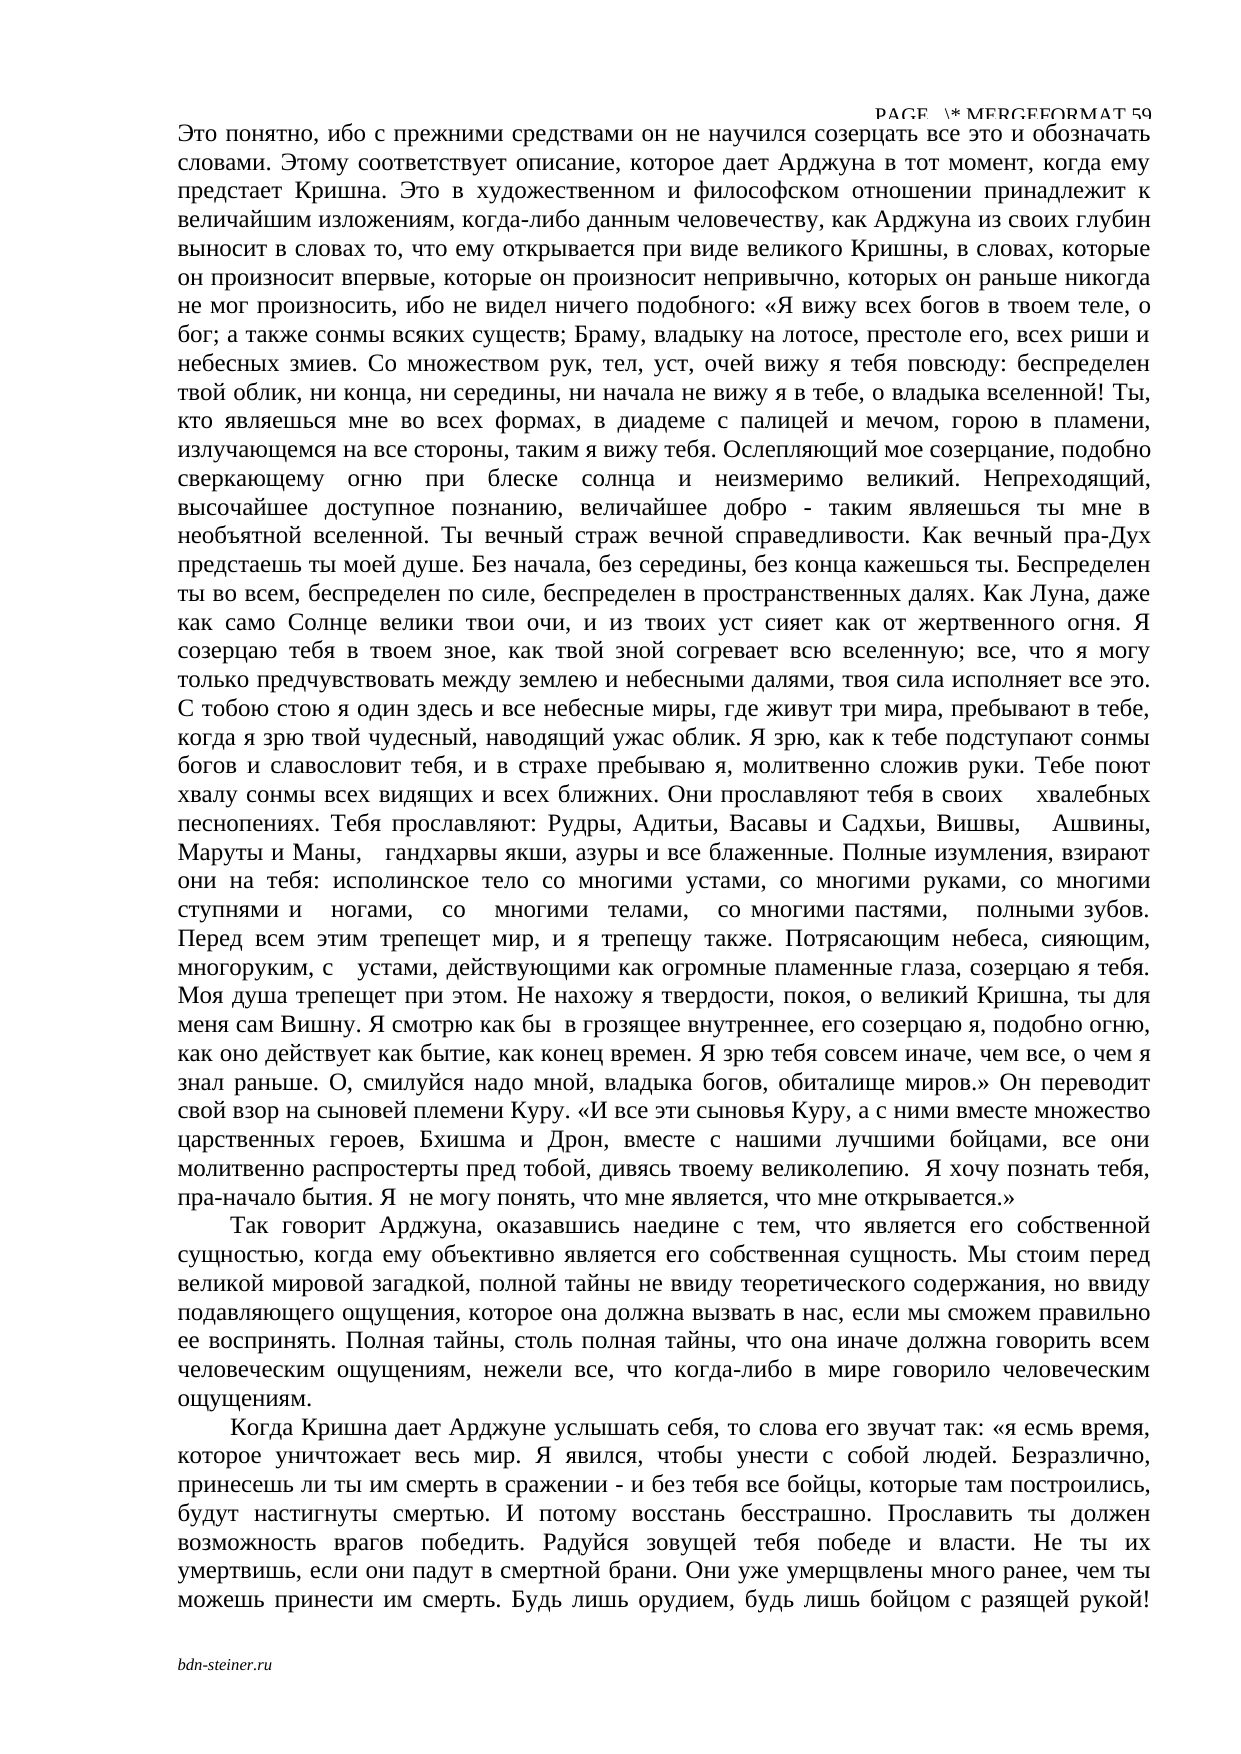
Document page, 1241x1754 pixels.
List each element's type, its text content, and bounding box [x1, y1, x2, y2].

text Так говорит Арджуна, оказавшись наедине с тем, что является его собственной сущностью, когда ему объективно является его собственная сущность. Мы стоим перед великой мировой загадкой, полной тайны не ввиду теоретического содержания, но ввиду подавляющего ощущения, которое она должна вызвать в нас, если мы сможем правильно ее воспринять. Полная тайны, столь полная тайны, что она иначе должна говорить всем человеческим ощущениям, нежели все, что когда-либо в мире говорило человеческим ощущениям. [177, 1211, 1152, 1412]
text Это понятно, ибо с прежними средствами он не научился созерцать все это и обозначать словами. Этому соответствует описание, которое дает Арджуна в тот момент, когда ему предстает Кришна. Это в художественном и философском отношении принадлежит к величайшим изложениям, когда-либо данным человечеству, как Арджуна из своих глубин выносит в словах то, что ему открывается при виде великого Кришны, в словах, которые он произносит впервые, которые он произносит непривычно, которых он раньше никогда не мог произносить, ибо не видел ничего подобного: «Я вижу всех богов в твоем теле, о бог; а также сонмы всяких существ; Браму, владыку на лотосе, престоле его, всех риши и небесных змиев. Со множеством рук, тел, уст, очей вижу я тебя повсюду: беспределен твой облик, ни конца, ни середины, ни начала не вижу я в тебе, о владыка вселенной! Ты, кто являешься мне во всех формах, в диадеме с палицей и мечом, горою в пламени, излучающемся на все стороны, таким я вижу тебя. Ослепляющий мое созерцание, подобно сверкающему огню при блеске солнца и неизмеримо великий. Непреходящий, высочайшее доступное познанию, величайшее добро - таким являешься ты мне в необъятной вселенной. Ты вечный страж вечной справедливости. Как вечный пра-Дух предстаешь ты моей душе. Без начала, без середины, без конца кажешься ты. Беспределен ты во всем, беспределен по силе, беспределен в пространственных далях. Как Луна, даже как само Солнце велики твои очи, и из твоих уст сияет как от жертвенного огня. Я созерцаю тебя в твоем зное, как твой зной согревает всю вселенную; все, что я могу только предчувствовать между землею и небесными далями, твоя сила исполняет все это. С тобою стою я один здесь и все небесные миры, где живут три мира, пребывают в тебе, когда я зрю твой чудесный, наводящий ужас облик. Я зрю, как к тебе подступают сонмы богов и славословит тебя, и в страхе пребываю я, молитвенно сложив руки. Тебе поют хвалу сонмы всех видящих и всех ближних. Они прославляют тебя в своих хвалебных песнопениях. Тебя прославляют: Рудры, Адитьи, Васавы и Садхьи, Вишвы, Ашвины, Маруты и Маны, гандхарвы якши, азуры и все блаженные. Полные изумления, взирают они на тебя: исполинское тело со многими устами, со многими руками, со многими ступнями и ногами, со многими телами, со многими пастями, полными зубов. Перед всем этим трепещет мир, и я трепещу также. Потрясающим небеса, сияющим, многоруким, с устами, действующими как огромные пламенные глаза, созерцаю я тебя. Моя душа трепещет при этом. Не нахожу я твердости, покоя, о великий Кришна, ты для меня сам Вишну. Я смотрю как бы в грозящее внутреннее, его созерцаю я, подобно огню, как оно действует как бытие, как конец времен. Я зрю тебя совсем иначе, чем все, о чем я знал раньше. О, смилуйся надо мной, владыка богов, обиталище миров.» Он переводит свой взор на сыновей племени Куру. «И все эти сыновья Куру, а с ними вместе множество царственных героев, Бхишма и Дрон, вместе с нашими лучшими бойцами, все они молитвенно распростерты пред тобой, дивясь твоему великолепию. Я хочу познать тебя, пра-начало бытия. Я не могу понять, что мне является, что мне открывается.» [177, 118, 1152, 1211]
text Когда Кришна дает Арджуне услышать себя, то слова его звучат так: «я есмь время, которое уничтожает весь мир. Я явился, чтобы унести с собой людей. Безразлично, принесешь ли ты им смерть в сражении - и без тебя все бойцы, которые там построились, будут настигнуты смертью. И потому восстань бесстрашно. Прославить ты должен возможность врагов победить. Радуйся зовущей тебя победе и власти. Не ты их умертвишь, если они падут в смертной брани. Они уже умерщвлены много ранее, чем ты можешь принести им смерть. Будь лишь орудием, будь лишь бойцом с разящей рукой! [177, 1412, 1152, 1613]
